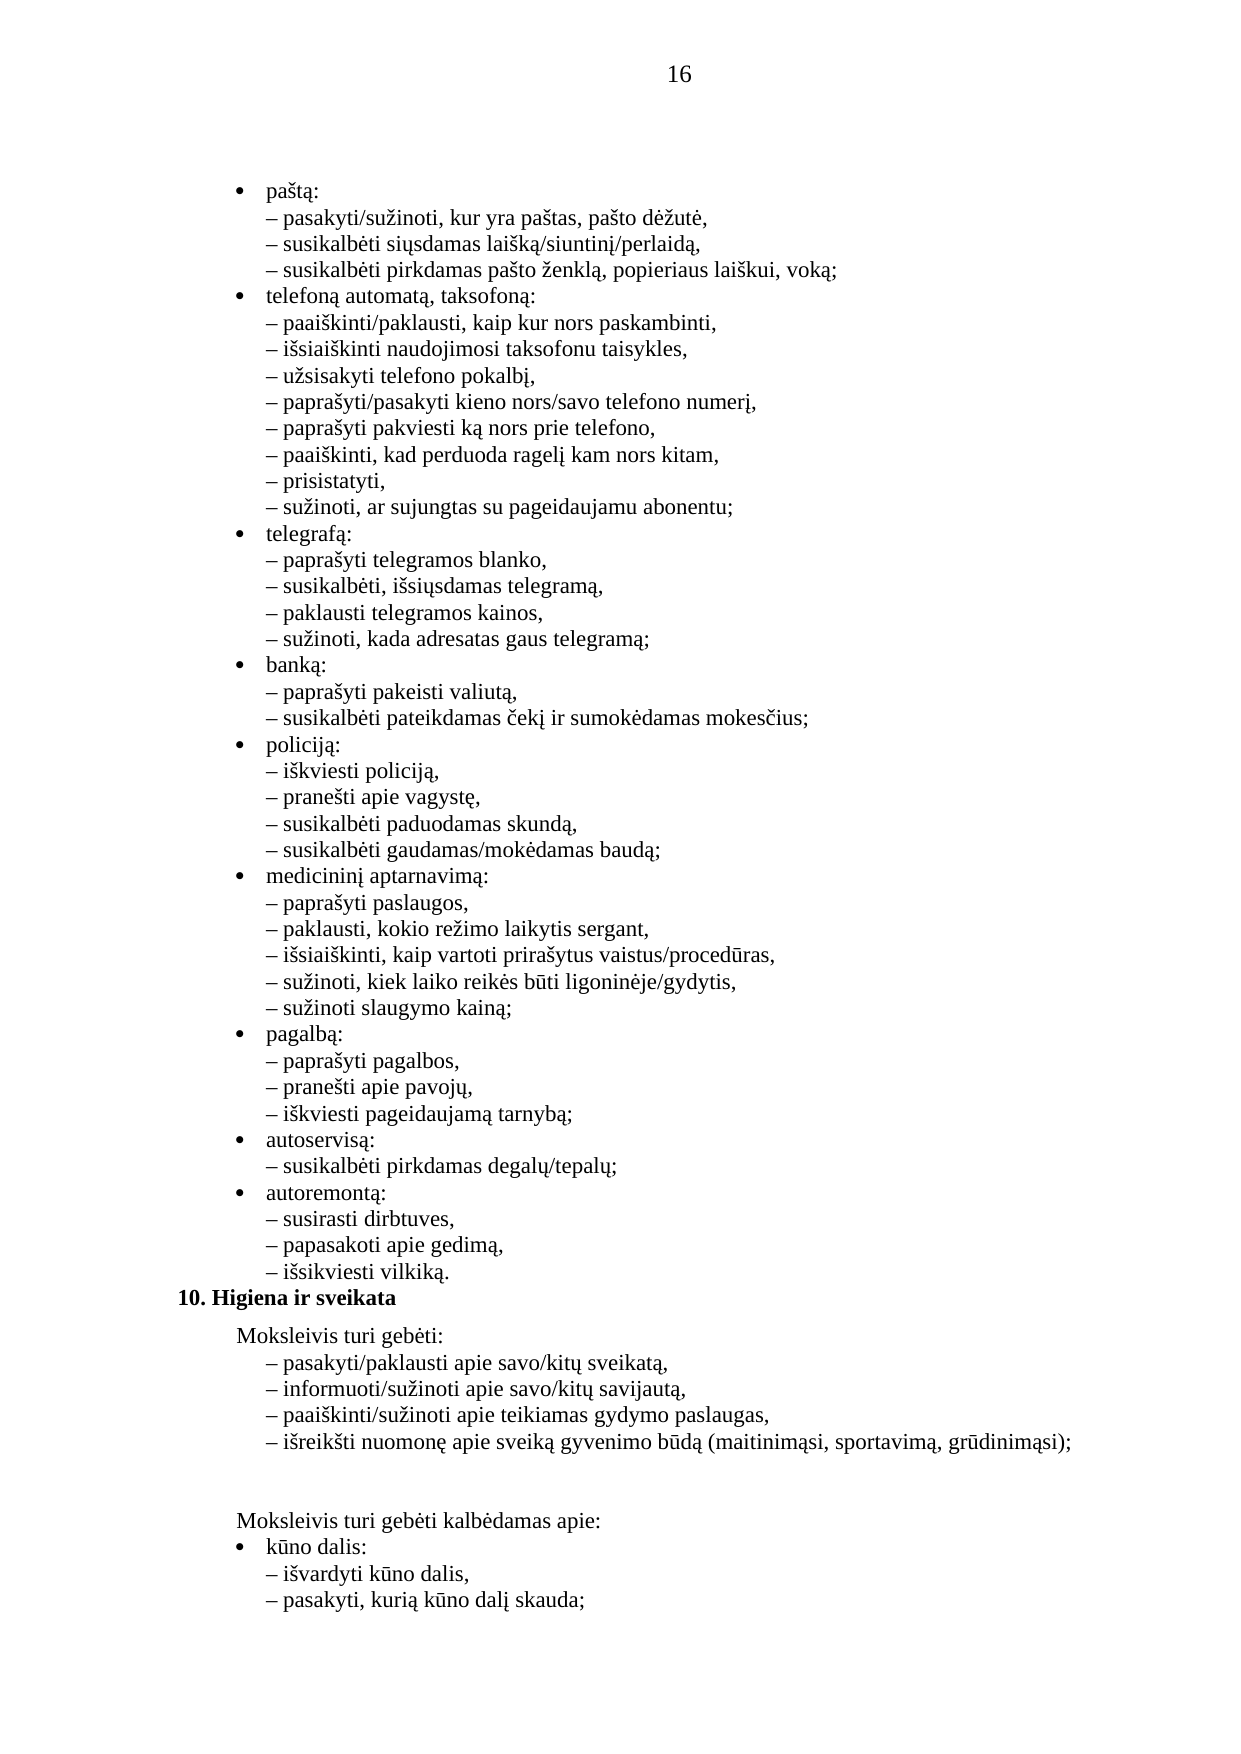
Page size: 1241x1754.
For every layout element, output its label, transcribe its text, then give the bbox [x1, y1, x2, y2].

text – išsiaiškinti, kaip vartoti prirašytus vaistus/procedūras, [177, 941, 1181, 968]
text  telefoną automatą, taksofoną: [236, 283, 1181, 309]
text – susikalbėti gaudamas/mokėdamas baudą; [177, 836, 1181, 862]
text – paprašyti paslaugos, [177, 889, 1181, 915]
text  medicininį aptarnavimą: [236, 862, 1181, 889]
text – sužinoti slaugymo kainą; [177, 994, 1181, 1021]
text – susikalbėti siųsdamas laišką/siuntinį/perlaidą, [177, 230, 1181, 256]
text – užsisakyti telefono pokalbį, [177, 362, 1181, 388]
text – paprašyti pakviesti ką nors prie telefono, [177, 414, 1181, 441]
text – sužinoti, ar sujungtas su pageidaujamu abonentu; [177, 493, 1181, 520]
text – susikalbėti pirkdamas degalų/tepalų; [177, 1152, 1181, 1179]
text – išsikviesti vilkiką. [177, 1258, 1181, 1284]
text – paprašyti/pasakyti kieno nors/savo telefono numerį, [177, 388, 1181, 414]
text – susikalbėti paduodamas skundą, [177, 810, 1181, 836]
text  policiją: [236, 731, 1181, 757]
text – išsiaiškinti naudojimosi taksofonu taisykles, [177, 335, 1181, 362]
text – susikalbėti pirkdamas pašto ženklą, popieriaus laiškui, voką; [177, 256, 1181, 283]
text 10. Higiena ir sveikata [177, 1284, 1181, 1310]
text – prisistatyti, [177, 467, 1181, 493]
text  autoservisą: [236, 1126, 1181, 1152]
text – paaiškinti/sužinoti apie teikiamas gydymo paslaugas, [177, 1401, 1181, 1428]
text – sužinoti, kiek laiko reikės būti ligoninėje/gydytis, [177, 968, 1181, 994]
text – susirasti dirbtuves, [177, 1205, 1181, 1231]
text – papasakoti apie gedimą, [177, 1231, 1181, 1258]
text  autoremontą: [236, 1179, 1181, 1205]
text  banką: [236, 652, 1181, 678]
text – pranešti apie pavojų, [177, 1073, 1181, 1099]
text – paprašyti pagalbos, [177, 1047, 1181, 1073]
text – paprašyti pakeisti valiutą, [177, 678, 1181, 704]
text – paaiškinti, kad perduoda ragelį kam nors kitam, [177, 441, 1181, 467]
text  telegrafą: [236, 520, 1181, 546]
text – paprašyti telegramos blanko, [177, 546, 1181, 572]
text – susikalbėti, išsiųsdamas telegramą, [177, 572, 1181, 599]
text – susikalbėti pateikdamas čekį ir sumokėdamas mokesčius; [177, 704, 1181, 731]
text Moksleivis turi gebėti: [177, 1322, 1181, 1349]
text  paštą: [236, 177, 1181, 203]
text – pasakyti, kurią kūno dalį skauda; [177, 1586, 1181, 1612]
text – paklausti, kokio režimo laikytis sergant, [177, 915, 1181, 941]
text  kūno dalis: [236, 1533, 1181, 1559]
text – pranešti apie vagystę, [177, 783, 1181, 810]
text – iškviesti policiją, [177, 757, 1181, 783]
text – paaiškinti/paklausti, kaip kur nors paskambinti, [177, 309, 1181, 335]
text – informuoti/sužinoti apie savo/kitų savijautą, [177, 1375, 1181, 1401]
text  pagalbą: [236, 1021, 1181, 1047]
text – išvardyti kūno dalis, [177, 1559, 1181, 1586]
text Moksleivis turi gebėti kalbėdamas apie: [177, 1507, 1181, 1533]
text – išreikšti nuomonę apie sveiką gyvenimo būdą (maitinimąsi, sportavimą, grūdinimąsi); [177, 1428, 1181, 1454]
text – paklausti telegramos kainos, [177, 599, 1181, 625]
text – pasakyti/sužinoti, kur yra paštas, pašto dėžutė, [177, 203, 1181, 230]
text – iškviesti pageidaujamą tarnybą; [177, 1099, 1181, 1126]
text – pasakyti/paklausti apie savo/kitų sveikatą, [177, 1349, 1181, 1375]
text – sužinoti, kada adresatas gaus telegramą; [177, 625, 1181, 652]
